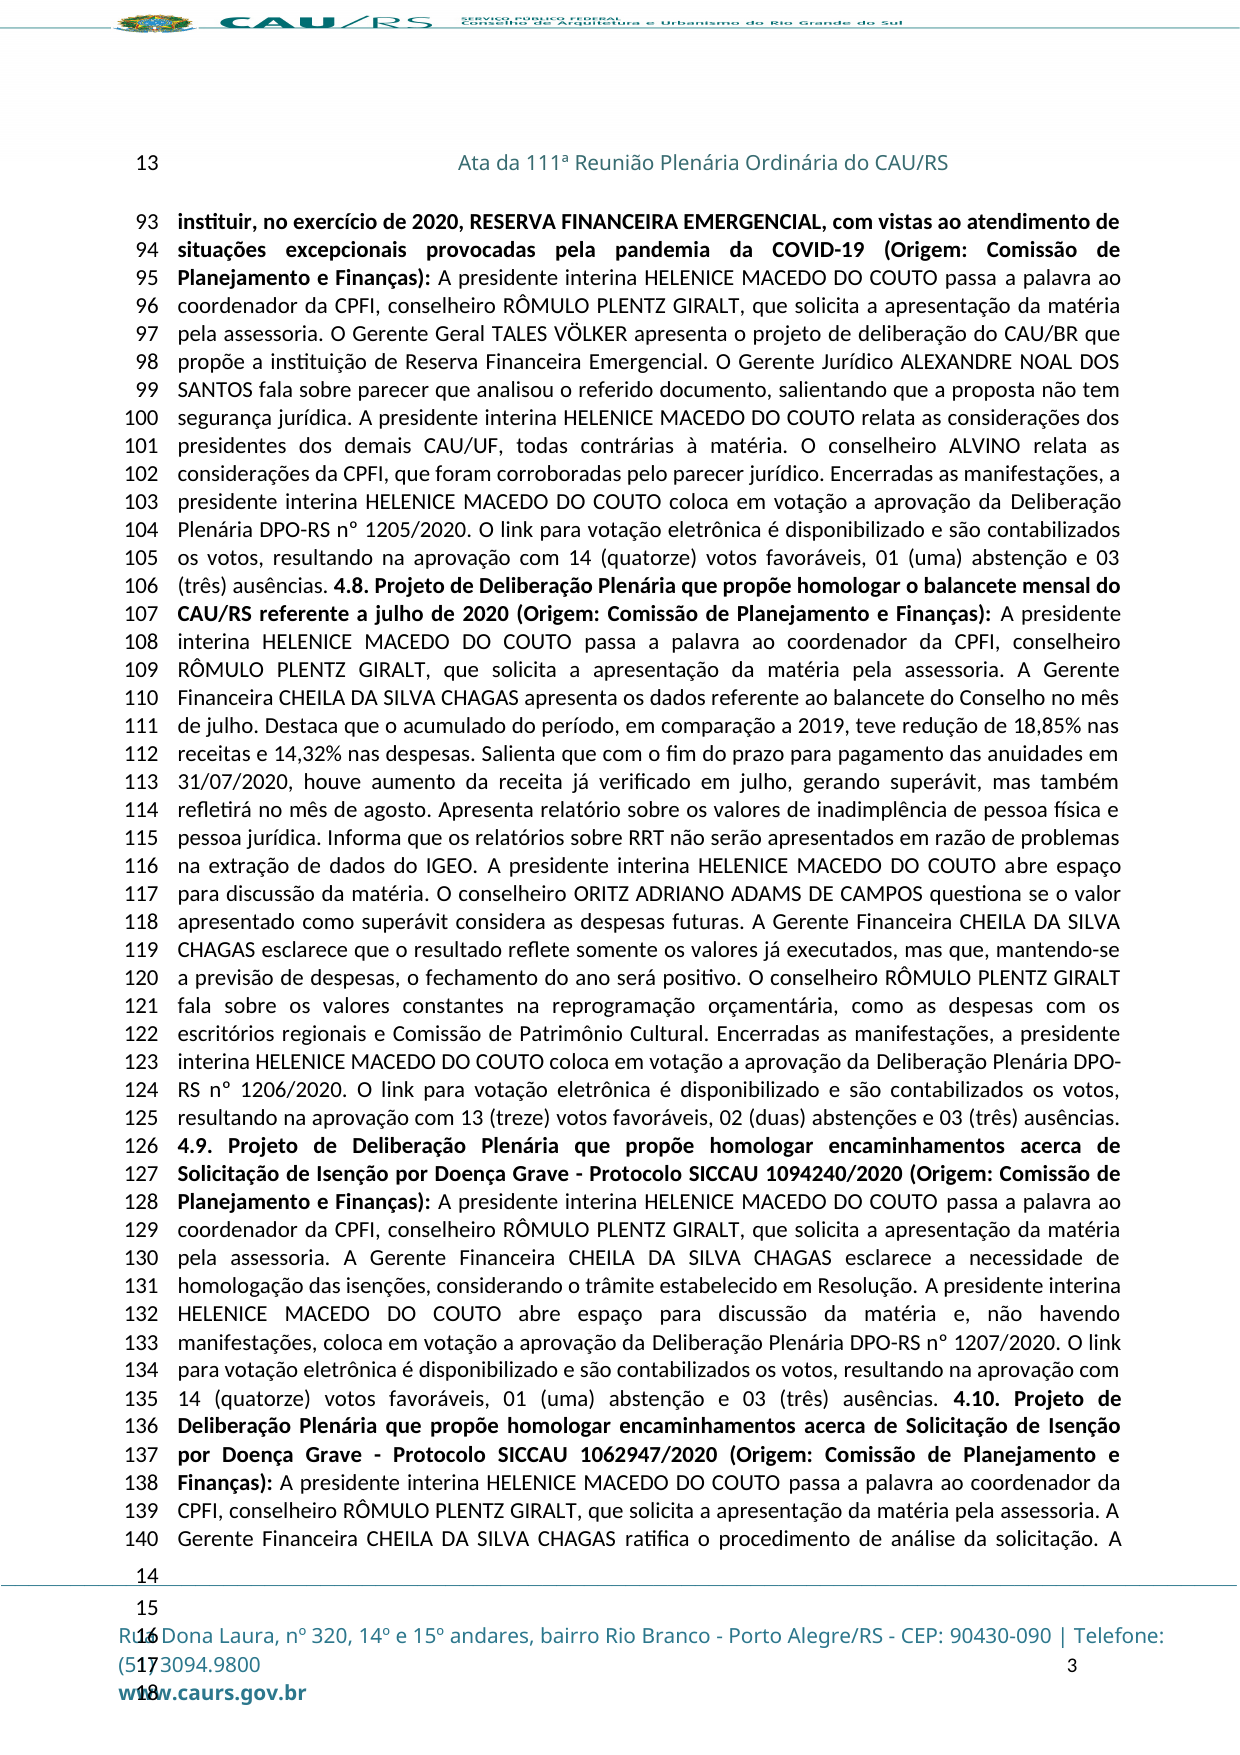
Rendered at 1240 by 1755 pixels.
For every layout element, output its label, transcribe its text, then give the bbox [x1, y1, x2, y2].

text instituir, no exercício de 2020, RESERVA FINANCEIRA EMERGENCIAL, com vistas ao atendimento de situações excepcionais provocadas pela pandemia da COVID-19 (Origem: Comissão de Planejamento e Finanças): A presidente interina HELENICE MACEDO DO COUTO passa a palavra ao coordenador da CPFI, conselheiro RÔMULO PLENTZ GIRALT, que solicita a apresentação da matéria pela assessoria. O Gerente Geral TALES VÖLKER apresenta o projeto de deliberação do CAU/BR que propõe a instituição de Reserva Financeira Emergencial. O Gerente Jurídico ALEXANDRE NOAL DOS SANTOS fala sobre parecer que analisou o referido documento, salientando que a proposta não tem segurança jurídica. A presidente interina HELENICE MACEDO DO COUTO relata as considerações dos presidentes dos demais CAU/UF, todas contrárias à matéria. O conselheiro ALVINO relata as considerações da CPFI, que foram corroboradas pelo parecer jurídico. Encerradas as manifestações, a presidente interina HELENICE MACEDO DO COUTO coloca em votação a aprovação da Deliberação Plenária DPO-RS nº 1205/2020. O link para votação eletrônica é disponibilizado e são contabilizados os votos, resultando na aprovação com 14 (quatorze) votos favoráveis, 01 (uma) abstenção e 03 (três) ausências. 4.8. Projeto de Deliberação Plenária que propõe homologar o balancete mensal do CAU/RS referente a julho de 2020 (Origem: Comissão de Planejamento e Finanças): A presidente interina HELENICE MACEDO DO COUTO passa a palavra ao coordenador da CPFI, conselheiro RÔMULO PLENTZ GIRALT, que solicita a apresentação da matéria pela assessoria. A Gerente Financeira CHEILA DA SILVA CHAGAS apresenta os dados referente ao balancete do Conselho no mês de julho. Destaca que o acumulado do período, em comparação a 2019, teve redução de 18,85% nas receitas e 14,32% nas despesas. Salienta que com o fim do prazo para pagamento das anuidades em 31/07/2020, houve aumento da receita já verificado em julho, gerando superávit, mas também refletirá no mês de agosto. Apresenta relatório sobre os valores de inadimplência de pessoa física e pessoa jurídica. Informa que os relatórios sobre RRT não serão apresentados em razão de problemas na extração de dados do IGEO. A presidente interina HELENICE MACEDO DO COUTO abre espaço para discussão da matéria. O conselheiro ORITZ ADRIANO ADAMS DE CAMPOS questiona se o valor apresentado como superávit considera as despesas futuras. A Gerente Financeira CHEILA DA SILVA CHAGAS esclarece que o resultado reflete somente os valores já executados, mas que, mantendo-se a previsão de despesas, o fechamento do ano será positivo. O conselheiro RÔMULO PLENTZ GIRALT fala sobre os valores constantes na reprogramação orçamentária, como as despesas com os escritórios regionais e Comissão de Patrimônio Cultural. Encerradas as manifestações, a presidente interina HELENICE MACEDO DO COUTO coloca em votação a aprovação da Deliberação Plenária DPO-RS nº 1206/2020. O link para votação eletrônica é disponibilizado e são contabilizados os votos, resultando na aprovação com 13 (treze) votos favoráveis, 02 (duas) abstenções e 03 (três) ausências. 4.9. Projeto de Deliberação Plenária que propõe homologar encaminhamentos acerca de Solicitação de Isenção por Doença Grave - Protocolo SICCAU 1094240/2020 (Origem: Comissão de Planejamento e Finanças): A presidente interina HELENICE MACEDO DO COUTO passa a palavra ao coordenador da CPFI, conselheiro RÔMULO PLENTZ GIRALT, que solicita a apresentação da matéria pela assessoria. A Gerente Financeira CHEILA DA SILVA CHAGAS esclarece a necessidade de homologação das isenções, considerando o trâmite estabelecido em Resolução. A presidente interina HELENICE MACEDO DO COUTO abre espaço para discussão da matéria e, não havendo manifestações, coloca em votação a aprovação da Deliberação Plenária DPO-RS nº 1207/2020. O link para votação eletrônica é disponibilizado e são contabilizados os votos, resultando na aprovação com 14 (quatorze) votos favoráveis, 01 (uma) abstenção e 03 (três) ausências. 4.10. Projeto de Deliberação Plenária que propõe homologar encaminhamentos acerca de Solicitação de Isenção por Doença Grave - Protocolo SICCAU 1062947/2020 (Origem: Comissão de Planejamento e Finanças): A presidente interina HELENICE MACEDO DO COUTO passa a palavra ao coordenador da CPFI, conselheiro RÔMULO PLENTZ GIRALT, que solicita a apresentação da matéria pela assessoria. A Gerente Financeira CHEILA DA SILVA CHAGAS ratifica o procedimento de análise da solicitação. A [177, 207, 1121, 1552]
